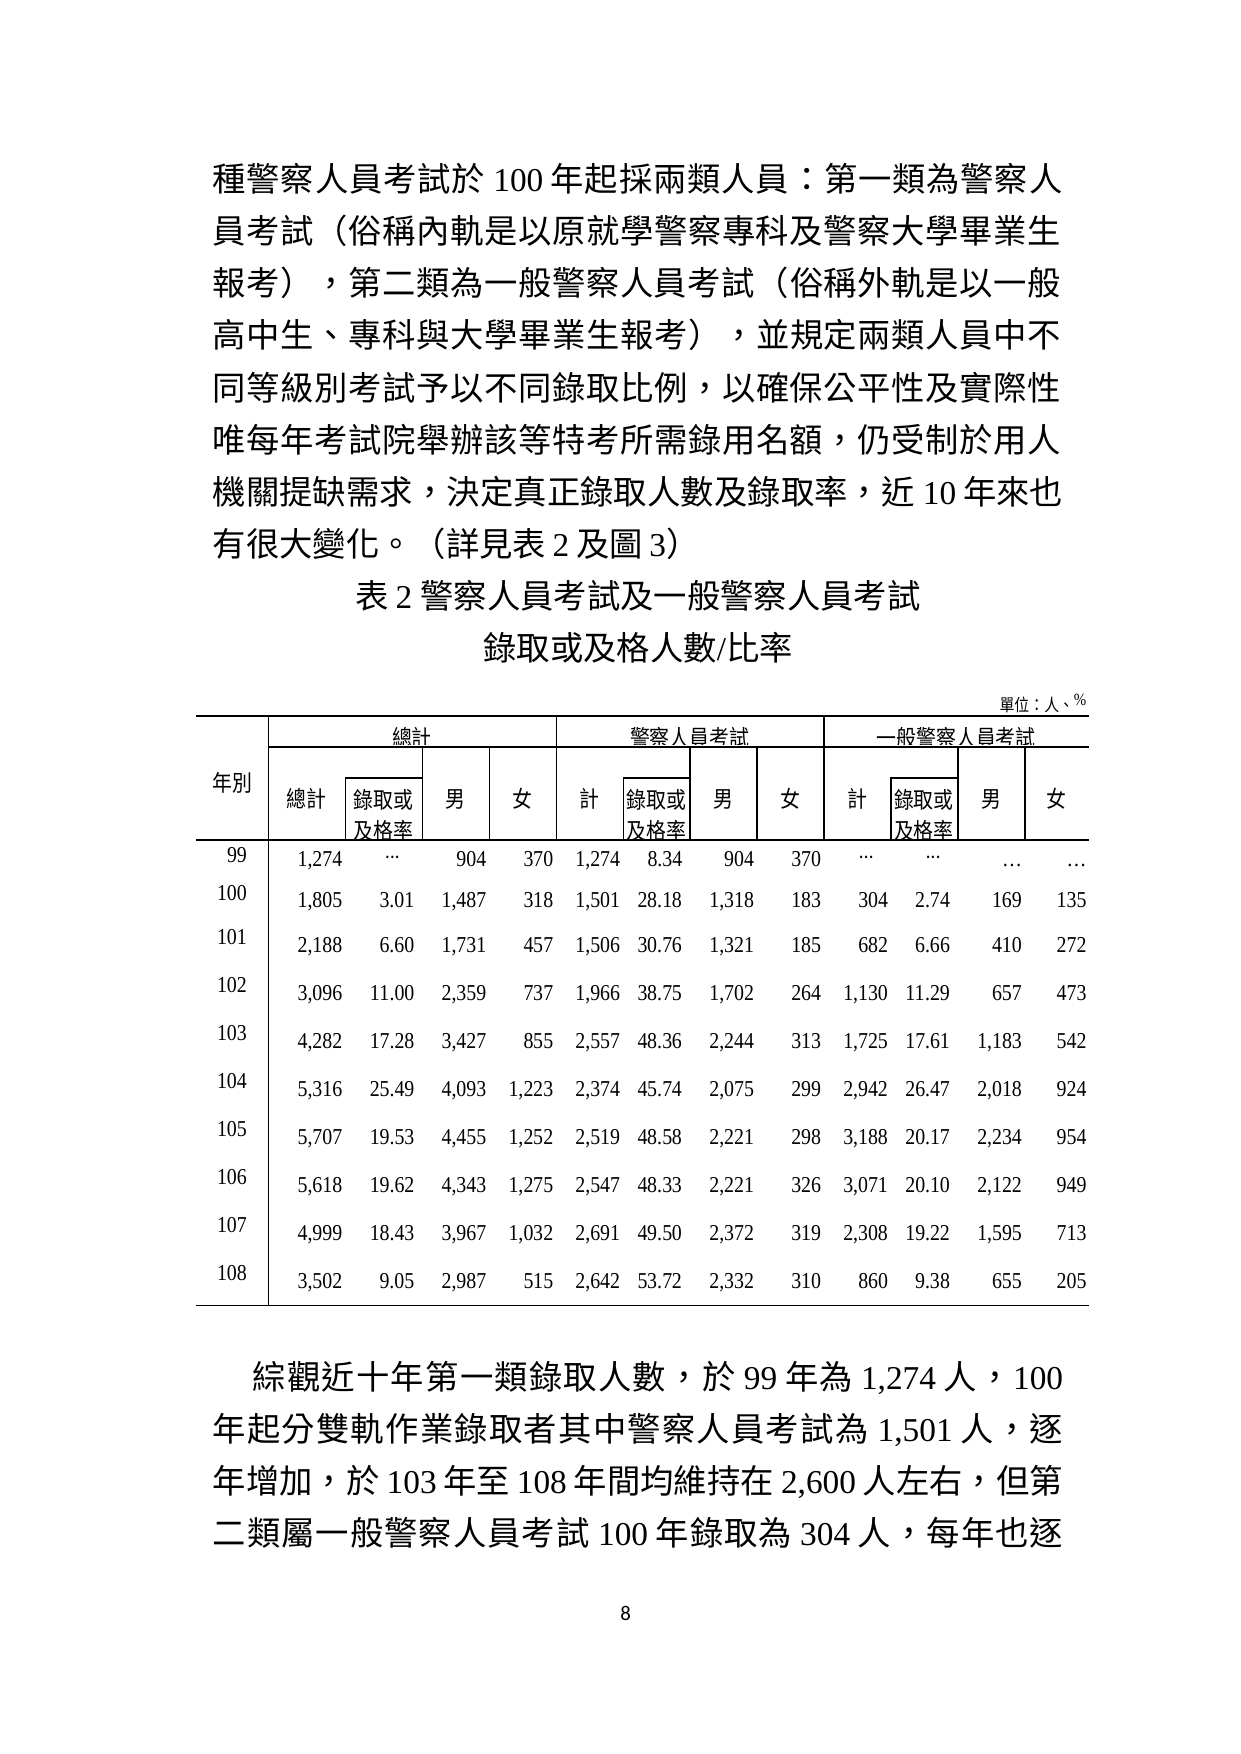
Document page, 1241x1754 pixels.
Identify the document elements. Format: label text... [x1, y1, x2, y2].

text 表2 警察人員考試及一般警察人員考試 [212, 567, 1063, 619]
text 綜觀近十年第一類錄取人數，於99年為1,274人，100年起分雙軌作業錄取者其中警察人員考試為1,501人，逐年增加，於103年至108年間均維持在2,600人左右，但第二類屬一般警察人員考試100年錄取為304人，每年也逐 [212, 1348, 1063, 1556]
text 錄取或及格人數/比率 [212, 619, 1063, 671]
text 考試院於100年制定警察人員初任考試採行雙軌分流制度，提升警察人員學歷教育程度以多方吸取人才。國家特種警察人員考試於100年起採兩類人員：第一類為警察人員考試（俗稱內軌是以原就學警察專科及警察大學畢業生報考），第二類為一般警察人員考試（俗稱外軌是以一般高中生、專科與大學畢業生報考），並規定兩類人員中不同等級別考試予以不同錄取比例，以確保公平性及實際性，唯每年考試院舉辦該等特考所需錄用名額，仍受制於用人機關提缺需求，決定真正錄取人數及錄取率，近10年來也有很大變化。（詳見表2及圖3） [212, 150, 1063, 567]
